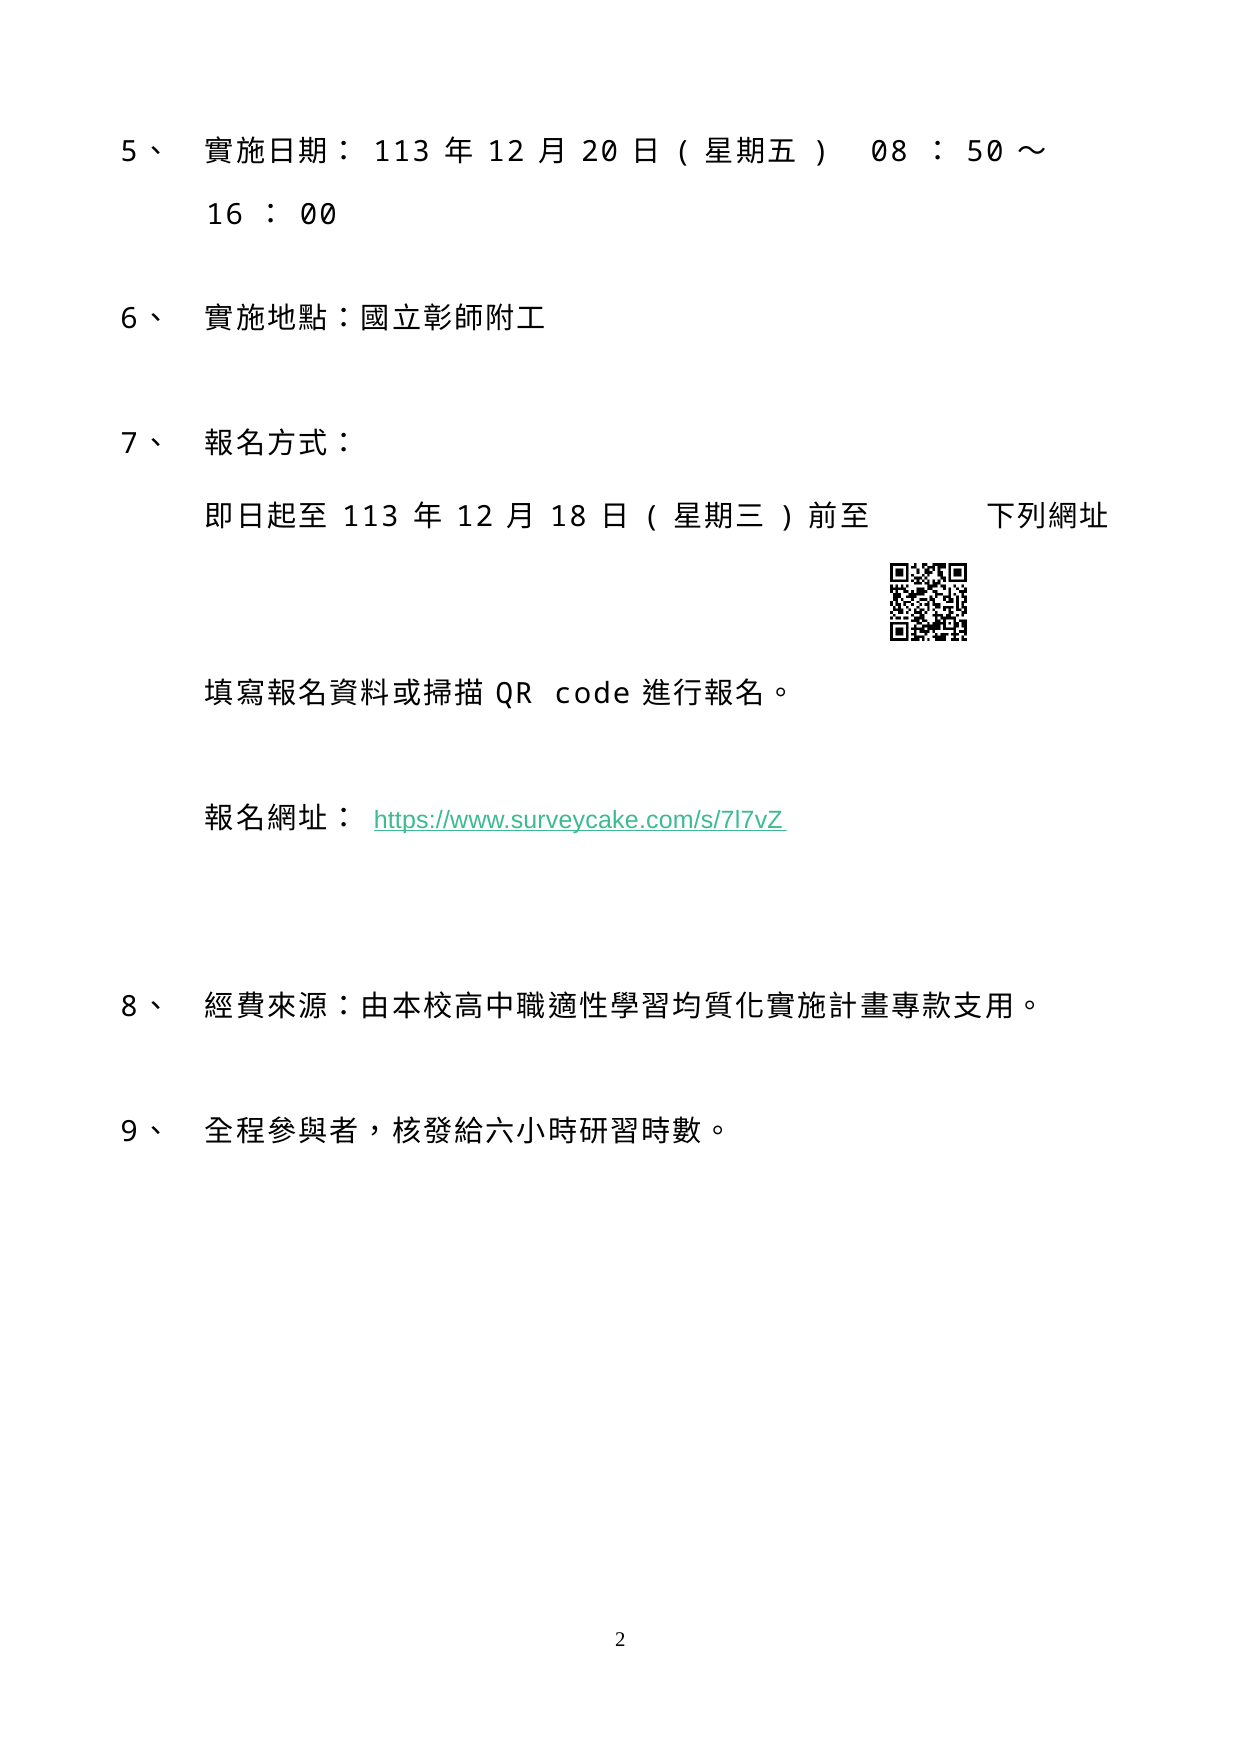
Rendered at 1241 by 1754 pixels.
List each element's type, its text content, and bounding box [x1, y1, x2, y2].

list 全程參與者，核發給六小時研習時數。 [120, 1045, 1120, 1170]
text 即日起至113年12月18日(星期三)前至下列網址填寫報名資料或掃描QR code進行報名。 [195, 483, 1120, 733]
list 報名方式： [120, 358, 1120, 483]
list 經費來源：由本校高中職適性學習均質化實施計畫專款支用。 [120, 920, 1120, 1045]
list 實施地點：國立彰師附工 [120, 233, 1120, 358]
list 實施日期：113年12月20日(星期五) 08：50～16：00 [120, 108, 1120, 233]
text 報名網址：https://www.surveycake.com/s/7l7vZ [195, 733, 1120, 858]
